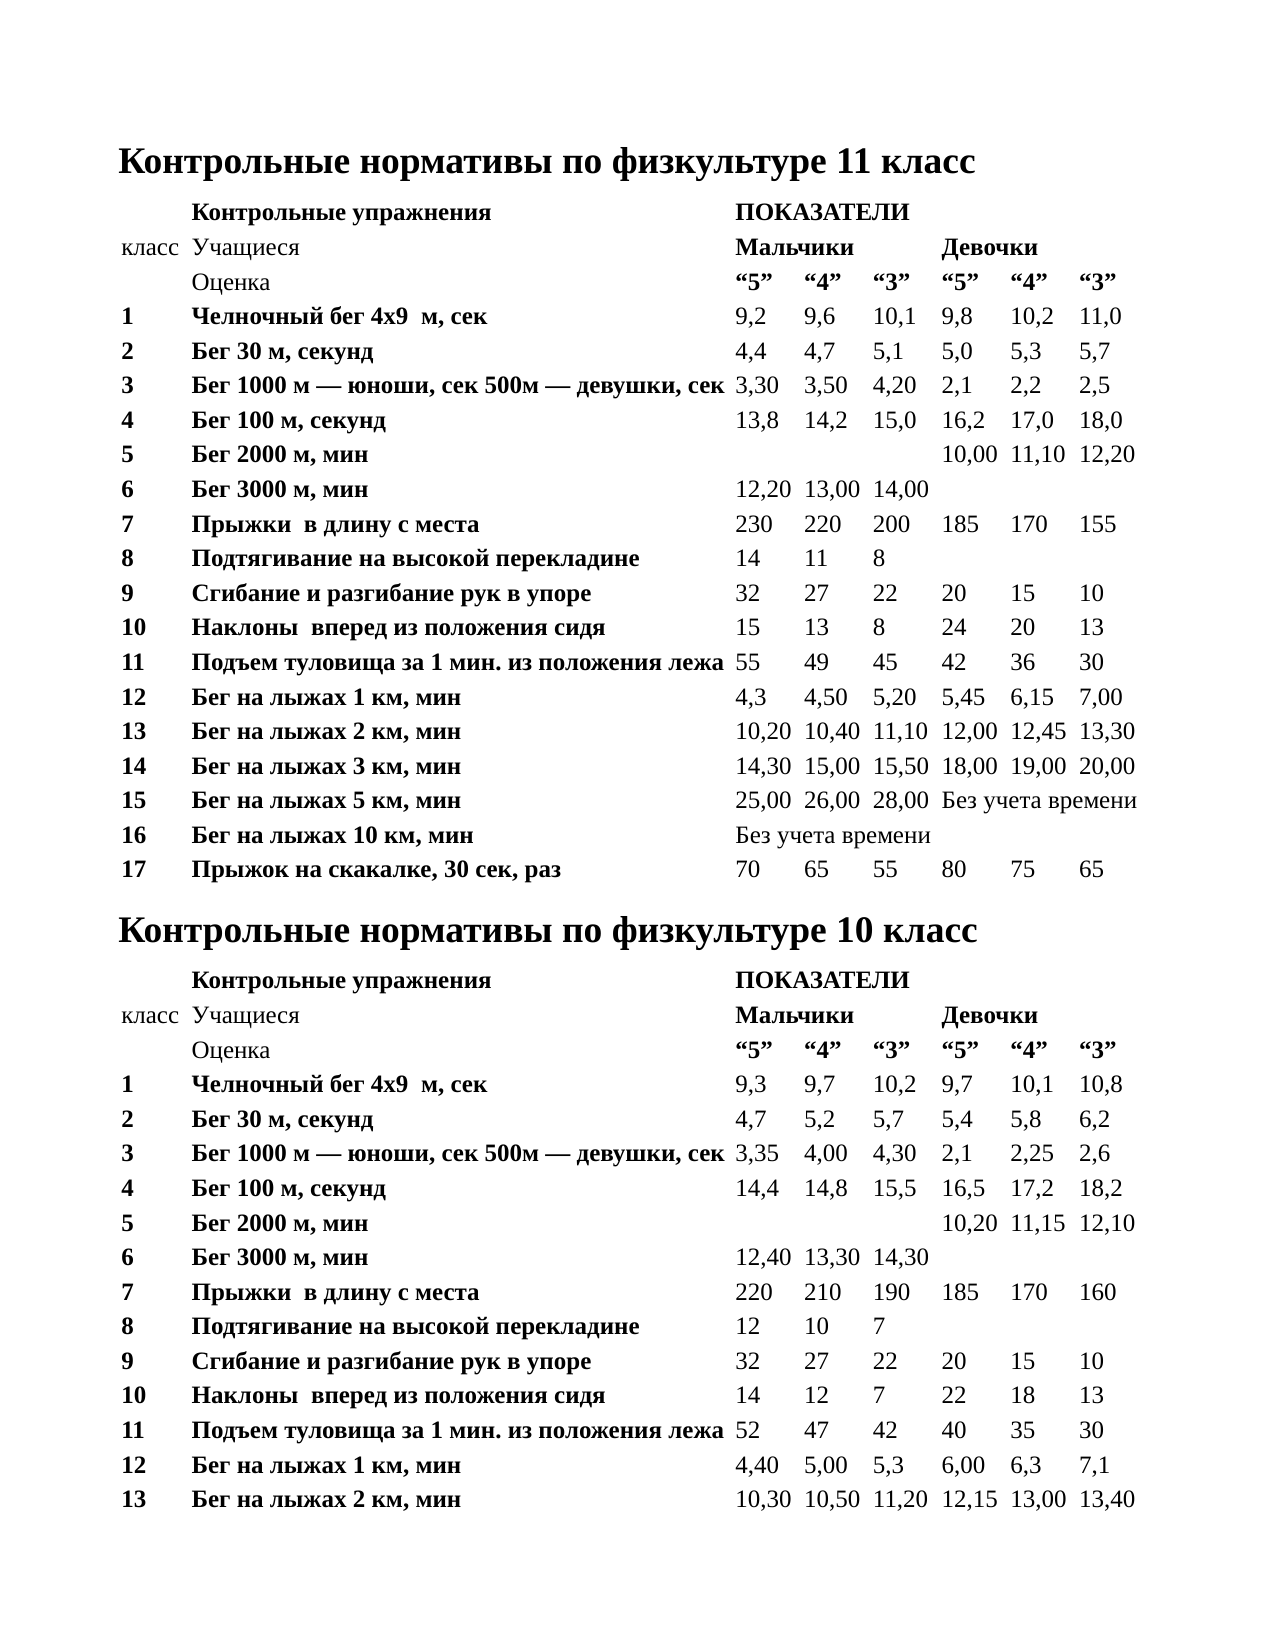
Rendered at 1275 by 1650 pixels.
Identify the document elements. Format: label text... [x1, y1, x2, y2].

table_cell 13,30 [801, 1239, 870, 1274]
table_cell 11,20 [870, 1481, 938, 1516]
table_cell 11,10 [1007, 437, 1076, 471]
table_cell Сгибание и разгибание рук в упоре [189, 1343, 732, 1378]
table_cell 220 [801, 506, 870, 540]
table_cell Бег 100 м, секунд [189, 402, 732, 437]
table_cell 52 [732, 1412, 801, 1447]
subtitle Контрольные нормативы по физкультуре 11 класс [118, 139, 1157, 182]
table_cell 13,8 [732, 402, 801, 437]
table_cell 13 [118, 713, 188, 748]
table_cell 185 [939, 506, 1007, 540]
table_cell [1076, 817, 1149, 852]
table_cell 14 [118, 748, 188, 782]
table_cell 15 [732, 610, 801, 644]
table_cell 16,2 [939, 402, 1007, 437]
table_cell 8 [118, 1309, 188, 1343]
table_cell 65 [801, 852, 870, 886]
table_cell Оценка [189, 264, 732, 298]
table_cell 170 [1007, 1274, 1076, 1308]
table_cell 7,1 [1076, 1447, 1149, 1481]
table_cell Прыжки в длину с места [189, 506, 732, 540]
table_cell Учащиеся [189, 997, 732, 1032]
table_cell Бег 30 м, секунд [189, 1101, 732, 1136]
table_cell 11 [118, 644, 188, 679]
table_cell Бег на лыжах 1 км, мин [189, 1447, 732, 1481]
table_cell Подъем туловища за 1 мин. из положения лежа [189, 644, 732, 679]
table_cell [1007, 540, 1076, 575]
table_cell 15,5 [870, 1170, 938, 1205]
table_cell 65 [1076, 852, 1149, 886]
table_cell 9,7 [939, 1066, 1007, 1101]
table_cell Наклоны вперед из положения сидя [189, 610, 732, 644]
table_cell 20 [939, 1343, 1007, 1378]
table_cell 11 [118, 1412, 188, 1447]
table_cell [870, 1205, 938, 1239]
table_cell 13,30 [1076, 713, 1149, 748]
table_cell Мальчики [732, 229, 938, 264]
table_cell 27 [801, 1343, 870, 1378]
table_cell 11,10 [870, 713, 938, 748]
table_cell 10,20 [732, 713, 801, 748]
table_cell 20 [939, 575, 1007, 609]
table_cell Наклоны вперед из положения сидя [189, 1378, 732, 1412]
table_cell 220 [732, 1274, 801, 1308]
table_cell [939, 1239, 1007, 1274]
table_cell [732, 437, 801, 471]
table_cell 13 [1076, 1378, 1149, 1412]
table_cell [1076, 471, 1149, 506]
table_cell 13 [801, 610, 870, 644]
table_cell 15 [118, 783, 188, 817]
table_cell 3,35 [732, 1136, 801, 1170]
table_cell [1007, 817, 1076, 852]
table_cell 10 [1076, 1343, 1149, 1378]
table_cell Сгибание и разгибание рук в упоре [189, 575, 732, 609]
table_cell 14,2 [801, 402, 870, 437]
table_cell 13 [118, 1481, 188, 1516]
table_cell “3” [870, 264, 938, 298]
table_cell “5” [939, 264, 1007, 298]
table_cell 4,40 [732, 1447, 801, 1481]
table_cell 13 [1076, 610, 1149, 644]
table_cell 6,3 [1007, 1447, 1076, 1481]
table_cell 2 [118, 1101, 188, 1136]
table_cell Челночный бег 4x9 м, сек [189, 1066, 732, 1101]
table_cell 12 [801, 1378, 870, 1412]
table_cell 9,7 [801, 1066, 870, 1101]
table_cell 49 [801, 644, 870, 679]
table_cell 15,00 [801, 748, 870, 782]
table_header класс [118, 963, 188, 1066]
table_cell 5,00 [801, 1447, 870, 1481]
table_cell Бег на лыжах 3 км, мин [189, 748, 732, 782]
table_cell 210 [801, 1274, 870, 1308]
table_cell 14,4 [732, 1170, 801, 1205]
table_cell 14,00 [870, 471, 938, 506]
table_cell 1 [118, 1066, 188, 1101]
table_cell 10,1 [1007, 1066, 1076, 1101]
table_cell Бег 100 м, секунд [189, 1170, 732, 1205]
table_cell 6 [118, 1239, 188, 1274]
table_cell 2,25 [1007, 1136, 1076, 1170]
table_cell 12 [118, 679, 188, 713]
table_cell 5,2 [801, 1101, 870, 1136]
table_cell Прыжки в длину с места [189, 1274, 732, 1308]
table_cell 10,2 [1007, 298, 1076, 333]
table_cell 12 [118, 1447, 188, 1481]
table_cell 11,0 [1076, 298, 1149, 333]
table_cell 55 [870, 852, 938, 886]
table_cell 16 [118, 817, 188, 852]
table_cell 5,45 [939, 679, 1007, 713]
table_cell 2,5 [1076, 368, 1149, 402]
table_cell Подтягивание на высокой перекладине [189, 540, 732, 575]
table_cell 5,0 [939, 333, 1007, 367]
table_cell 12,20 [1076, 437, 1149, 471]
table_cell 42 [939, 644, 1007, 679]
table_cell Учащиеся [189, 229, 732, 264]
table_cell 14 [732, 540, 801, 575]
table_cell “3” [870, 1032, 938, 1066]
table_cell Бег 1000 м — юноши, сек 500м — девушки, сек [189, 1136, 732, 1170]
table_cell “4” [801, 264, 870, 298]
table_cell 5 [118, 437, 188, 471]
table_cell 3,50 [801, 368, 870, 402]
table_cell 10 [118, 1378, 188, 1412]
table_header класс [118, 195, 188, 298]
table_cell Прыжок на скакалке, 30 сек, раз [189, 852, 732, 886]
table_header ПОКАЗАТЕЛИ [732, 195, 1149, 229]
table_cell Челночный бег 4x9 м, сек [189, 298, 732, 333]
table_cell 2,1 [939, 368, 1007, 402]
table_cell 12,00 [939, 713, 1007, 748]
table_cell 36 [1007, 644, 1076, 679]
table_cell 4,7 [732, 1101, 801, 1136]
table_cell 11,15 [1007, 1205, 1076, 1239]
table_cell 55 [732, 644, 801, 679]
table_cell 11 [801, 540, 870, 575]
table_cell 4 [118, 1170, 188, 1205]
table_cell Бег 1000 м — юноши, сек 500м — девушки, сек [189, 368, 732, 402]
table_cell 4,50 [801, 679, 870, 713]
table_cell 2,2 [1007, 368, 1076, 402]
table_cell 13,40 [1076, 1481, 1149, 1516]
table_cell 5,1 [870, 333, 938, 367]
table_cell [732, 1205, 801, 1239]
table_cell 9 [118, 1343, 188, 1378]
table_cell Без учета времени [939, 783, 1149, 817]
table_cell 7 [118, 506, 188, 540]
table_cell 80 [939, 852, 1007, 886]
table_cell 30 [1076, 644, 1149, 679]
table_cell Бег на лыжах 2 км, мин [189, 713, 732, 748]
table_cell 3 [118, 368, 188, 402]
table_cell 9 [118, 575, 188, 609]
table_cell 10,1 [870, 298, 938, 333]
table_cell [1007, 1309, 1076, 1343]
table_cell 13,00 [801, 471, 870, 506]
table_cell 2,1 [939, 1136, 1007, 1170]
table_cell 22 [870, 1343, 938, 1378]
table_cell 5,3 [1007, 333, 1076, 367]
table_cell “4” [801, 1032, 870, 1066]
table_cell [801, 437, 870, 471]
table_cell Бег 3000 м, мин [189, 471, 732, 506]
table_cell “5” [732, 1032, 801, 1066]
table_cell 75 [1007, 852, 1076, 886]
table_cell 4 [118, 402, 188, 437]
table_cell [939, 471, 1007, 506]
table_cell “4” [1007, 1032, 1076, 1066]
table_cell 10,20 [939, 1205, 1007, 1239]
table_cell [870, 437, 938, 471]
table_cell 230 [732, 506, 801, 540]
table_cell 10,2 [870, 1066, 938, 1101]
table_cell 12,45 [1007, 713, 1076, 748]
table_cell 70 [732, 852, 801, 886]
table_cell 26,00 [801, 783, 870, 817]
table_cell [1007, 1239, 1076, 1274]
table_cell 20,00 [1076, 748, 1149, 782]
table_cell 22 [870, 575, 938, 609]
table_cell Бег 2000 м, мин [189, 1205, 732, 1239]
table_cell 7,00 [1076, 679, 1149, 713]
table_cell 190 [870, 1274, 938, 1308]
table_cell “3” [1076, 1032, 1149, 1066]
table_cell 4,7 [801, 333, 870, 367]
table_cell 6,15 [1007, 679, 1076, 713]
table_cell 5,8 [1007, 1101, 1076, 1136]
table_cell 5,7 [1076, 333, 1149, 367]
table_header ПОКАЗАТЕЛИ [732, 963, 1149, 997]
table_cell 47 [801, 1412, 870, 1447]
table_cell 30 [1076, 1412, 1149, 1447]
table_cell 35 [1007, 1412, 1076, 1447]
table_cell 9,2 [732, 298, 801, 333]
table_cell 6,2 [1076, 1101, 1149, 1136]
table_cell 5 [118, 1205, 188, 1239]
table_cell Девочки [939, 229, 1149, 264]
table_cell 40 [939, 1412, 1007, 1447]
table_cell Без учета времени [732, 817, 938, 852]
table_cell 14,30 [732, 748, 801, 782]
table_cell 3,30 [732, 368, 801, 402]
table_cell Бег на лыжах 5 км, мин [189, 783, 732, 817]
table_cell 200 [870, 506, 938, 540]
table_cell “4” [1007, 264, 1076, 298]
table_cell [939, 540, 1007, 575]
table_cell Бег 30 м, секунд [189, 333, 732, 367]
table_header Контрольные упражнения [189, 963, 732, 997]
table_cell 25,00 [732, 783, 801, 817]
table_cell 12,10 [1076, 1205, 1149, 1239]
table_cell 24 [939, 610, 1007, 644]
table_cell 15,0 [870, 402, 938, 437]
table_cell [1076, 1239, 1149, 1274]
table_cell [939, 817, 1007, 852]
table_cell 14 [732, 1378, 801, 1412]
table_cell Бег на лыжах 1 км, мин [189, 679, 732, 713]
table_cell 18,2 [1076, 1170, 1149, 1205]
table_cell Подтягивание на высокой перекладине [189, 1309, 732, 1343]
table_cell 15 [1007, 1343, 1076, 1378]
table_cell 28,00 [870, 783, 938, 817]
table_cell 12,20 [732, 471, 801, 506]
table_cell 10,40 [801, 713, 870, 748]
table_cell Оценка [189, 1032, 732, 1066]
table_cell 4,4 [732, 333, 801, 367]
subtitle Контрольные нормативы по физкультуре 10 класс [118, 907, 1157, 950]
table_cell 10,8 [1076, 1066, 1149, 1101]
table_cell 9,6 [801, 298, 870, 333]
table_cell “5” [939, 1032, 1007, 1066]
table_cell 14,8 [801, 1170, 870, 1205]
table_cell Мальчики [732, 997, 938, 1032]
table_cell [1076, 1309, 1149, 1343]
table_cell 10 [1076, 575, 1149, 609]
table_cell 17 [118, 852, 188, 886]
table_cell 8 [118, 540, 188, 575]
table_cell 3 [118, 1136, 188, 1170]
table_cell “5” [732, 264, 801, 298]
table_header Контрольные упражнения [189, 195, 732, 229]
table_cell 4,3 [732, 679, 801, 713]
table_cell 32 [732, 575, 801, 609]
table_cell 7 [118, 1274, 188, 1308]
table_cell 10 [801, 1309, 870, 1343]
table_cell 8 [870, 610, 938, 644]
table_cell 1 [118, 298, 188, 333]
table_cell 13,00 [1007, 1481, 1076, 1516]
table_cell 10,50 [801, 1481, 870, 1516]
table_cell 160 [1076, 1274, 1149, 1308]
table_cell 185 [939, 1274, 1007, 1308]
table_cell 32 [732, 1343, 801, 1378]
table_cell 27 [801, 575, 870, 609]
table_cell 16,5 [939, 1170, 1007, 1205]
table_cell [939, 1309, 1007, 1343]
table_cell 2 [118, 333, 188, 367]
table_cell 12,15 [939, 1481, 1007, 1516]
table_cell 22 [939, 1378, 1007, 1412]
table_cell Подъем туловища за 1 мин. из положения лежа [189, 1412, 732, 1447]
table_cell 6 [118, 471, 188, 506]
table_cell Бег 2000 м, мин [189, 437, 732, 471]
table_cell 14,30 [870, 1239, 938, 1274]
table_cell 15 [1007, 575, 1076, 609]
table_cell 2,6 [1076, 1136, 1149, 1170]
table_cell 7 [870, 1309, 938, 1343]
table_cell 5,7 [870, 1101, 938, 1136]
table_cell 10,30 [732, 1481, 801, 1516]
table_cell 17,2 [1007, 1170, 1076, 1205]
table_cell 4,30 [870, 1136, 938, 1170]
table_cell [1007, 471, 1076, 506]
table_cell 10,00 [939, 437, 1007, 471]
table_cell 4,20 [870, 368, 938, 402]
table_cell 12,40 [732, 1239, 801, 1274]
table_cell 8 [870, 540, 938, 575]
table_cell 5,4 [939, 1101, 1007, 1136]
table_cell 155 [1076, 506, 1149, 540]
table_cell 7 [870, 1378, 938, 1412]
table_cell 9,3 [732, 1066, 801, 1101]
table_cell 18,0 [1076, 402, 1149, 437]
table_cell 5,20 [870, 679, 938, 713]
table_cell 20 [1007, 610, 1076, 644]
table_cell 6,00 [939, 1447, 1007, 1481]
table_cell [801, 1205, 870, 1239]
table_cell 45 [870, 644, 938, 679]
table_cell 19,00 [1007, 748, 1076, 782]
table_cell 15,50 [870, 748, 938, 782]
table_cell Девочки [939, 997, 1149, 1032]
table_cell 5,3 [870, 1447, 938, 1481]
table_cell Бег на лыжах 10 км, мин [189, 817, 732, 852]
table_cell 10 [118, 610, 188, 644]
table_cell “3” [1076, 264, 1149, 298]
table_cell 170 [1007, 506, 1076, 540]
table_cell 18 [1007, 1378, 1076, 1412]
table_cell 9,8 [939, 298, 1007, 333]
table_cell 18,00 [939, 748, 1007, 782]
table_cell [1076, 540, 1149, 575]
table_cell 17,0 [1007, 402, 1076, 437]
table_cell 42 [870, 1412, 938, 1447]
table_cell 12 [732, 1309, 801, 1343]
table_cell 4,00 [801, 1136, 870, 1170]
table_cell Бег 3000 м, мин [189, 1239, 732, 1274]
table_cell Бег на лыжах 2 км, мин [189, 1481, 732, 1516]
